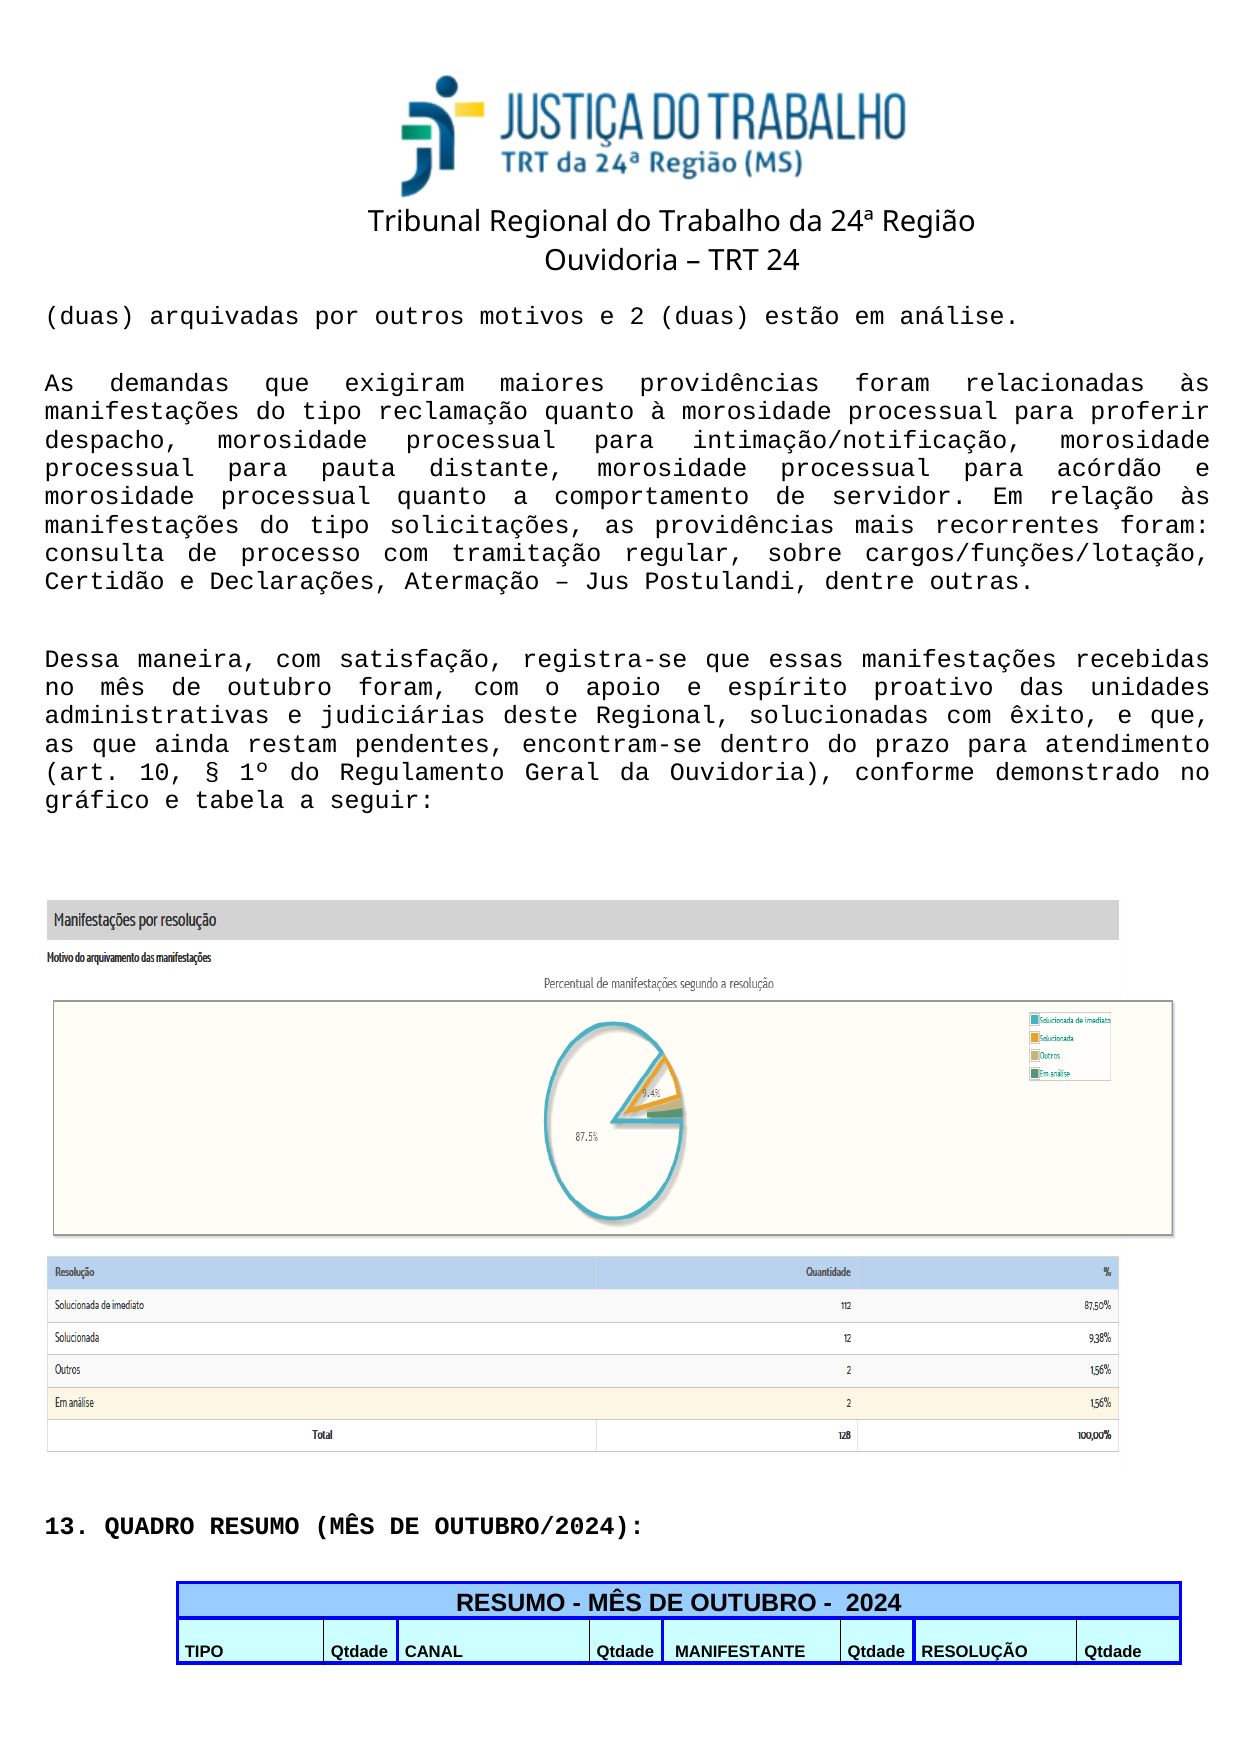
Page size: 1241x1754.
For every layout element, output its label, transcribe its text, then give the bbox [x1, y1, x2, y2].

table_cell CANAL [399, 1620, 589, 1661]
text (duas) arquivadas por outros motivos e 2 (duas) estão em análise. [44, 303, 1211, 332]
table_cell MANIFESTANTE [664, 1620, 840, 1661]
table_cell Qtdade [841, 1620, 912, 1661]
text 13. QUADRO RESUMO (MÊS DE OUTUBRO/2024): [44, 1513, 1211, 1542]
table_cell RESOLUÇÃO [916, 1620, 1076, 1661]
table_header RESUMO - MÊS DE OUTUBRO - 2024 [179, 1584, 1179, 1616]
table_cell Qtdade [324, 1620, 396, 1661]
text Dessa maneira, com satisfação, registra-se que essas manifestações recebidas no mês de outubro foram, com o apoio e espírito proativo das unidades administrativas e judiciárias deste Regional, solucionadas com êxito, e que, as que ainda restam pendentes, encontram-se dentro do prazo para atendimento (art. 10, § 1º do Regulamento Geral da Ouvidoria), conforme demonstrado no gráfico e tabela a seguir: [44, 646, 1211, 816]
text As demandas que exigiram maiores providências foram relacionadas às manifestações do tipo reclamação quanto à morosidade processual para proferir despacho, morosidade processual para intimação/notificação, morosidade processual para pauta distante, morosidade processual para acórdão e morosidade processual quanto a comportamento de servidor. Em relação às manifestações do tipo solicitações, as providências mais recorrentes foram: consulta de processo com tramitação regular, sobre cargos/funções/lotação, Certidão e Declarações, Atermação – Jus Postulandi, dentre outras. [44, 371, 1211, 597]
table_cell Qtdade [1077, 1620, 1179, 1661]
table_cell Qtdade [590, 1620, 661, 1661]
table_cell TIPO [179, 1620, 323, 1661]
